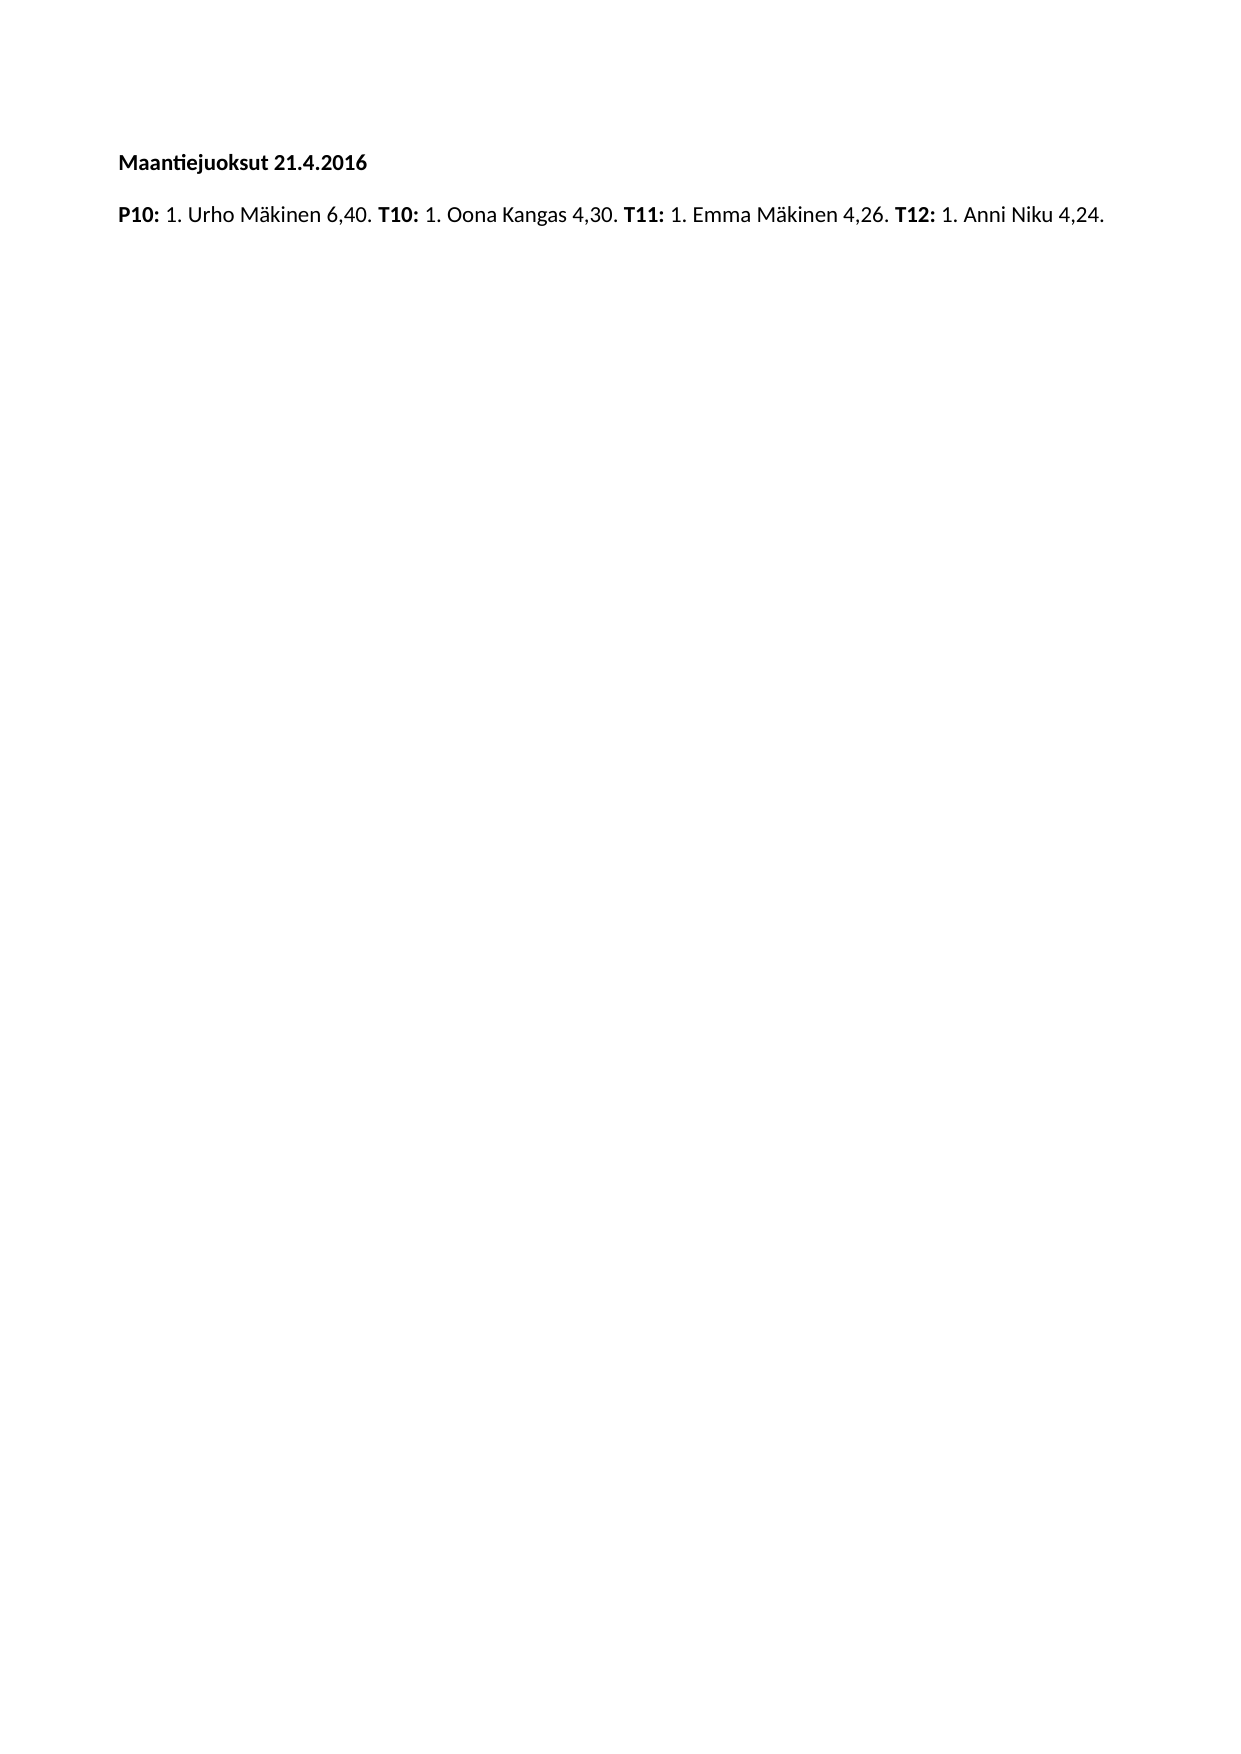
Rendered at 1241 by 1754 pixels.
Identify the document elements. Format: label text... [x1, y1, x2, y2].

text Maantiejuoksut 21.4.2016 [118, 148, 1122, 176]
text P10: 1. Urho Mäkinen 6,40. T10: 1. Oona Kangas 4,30. T11: 1. Emma Mäkinen 4,26. T12: 1. Anni Niku 4,24. [118, 201, 1122, 229]
